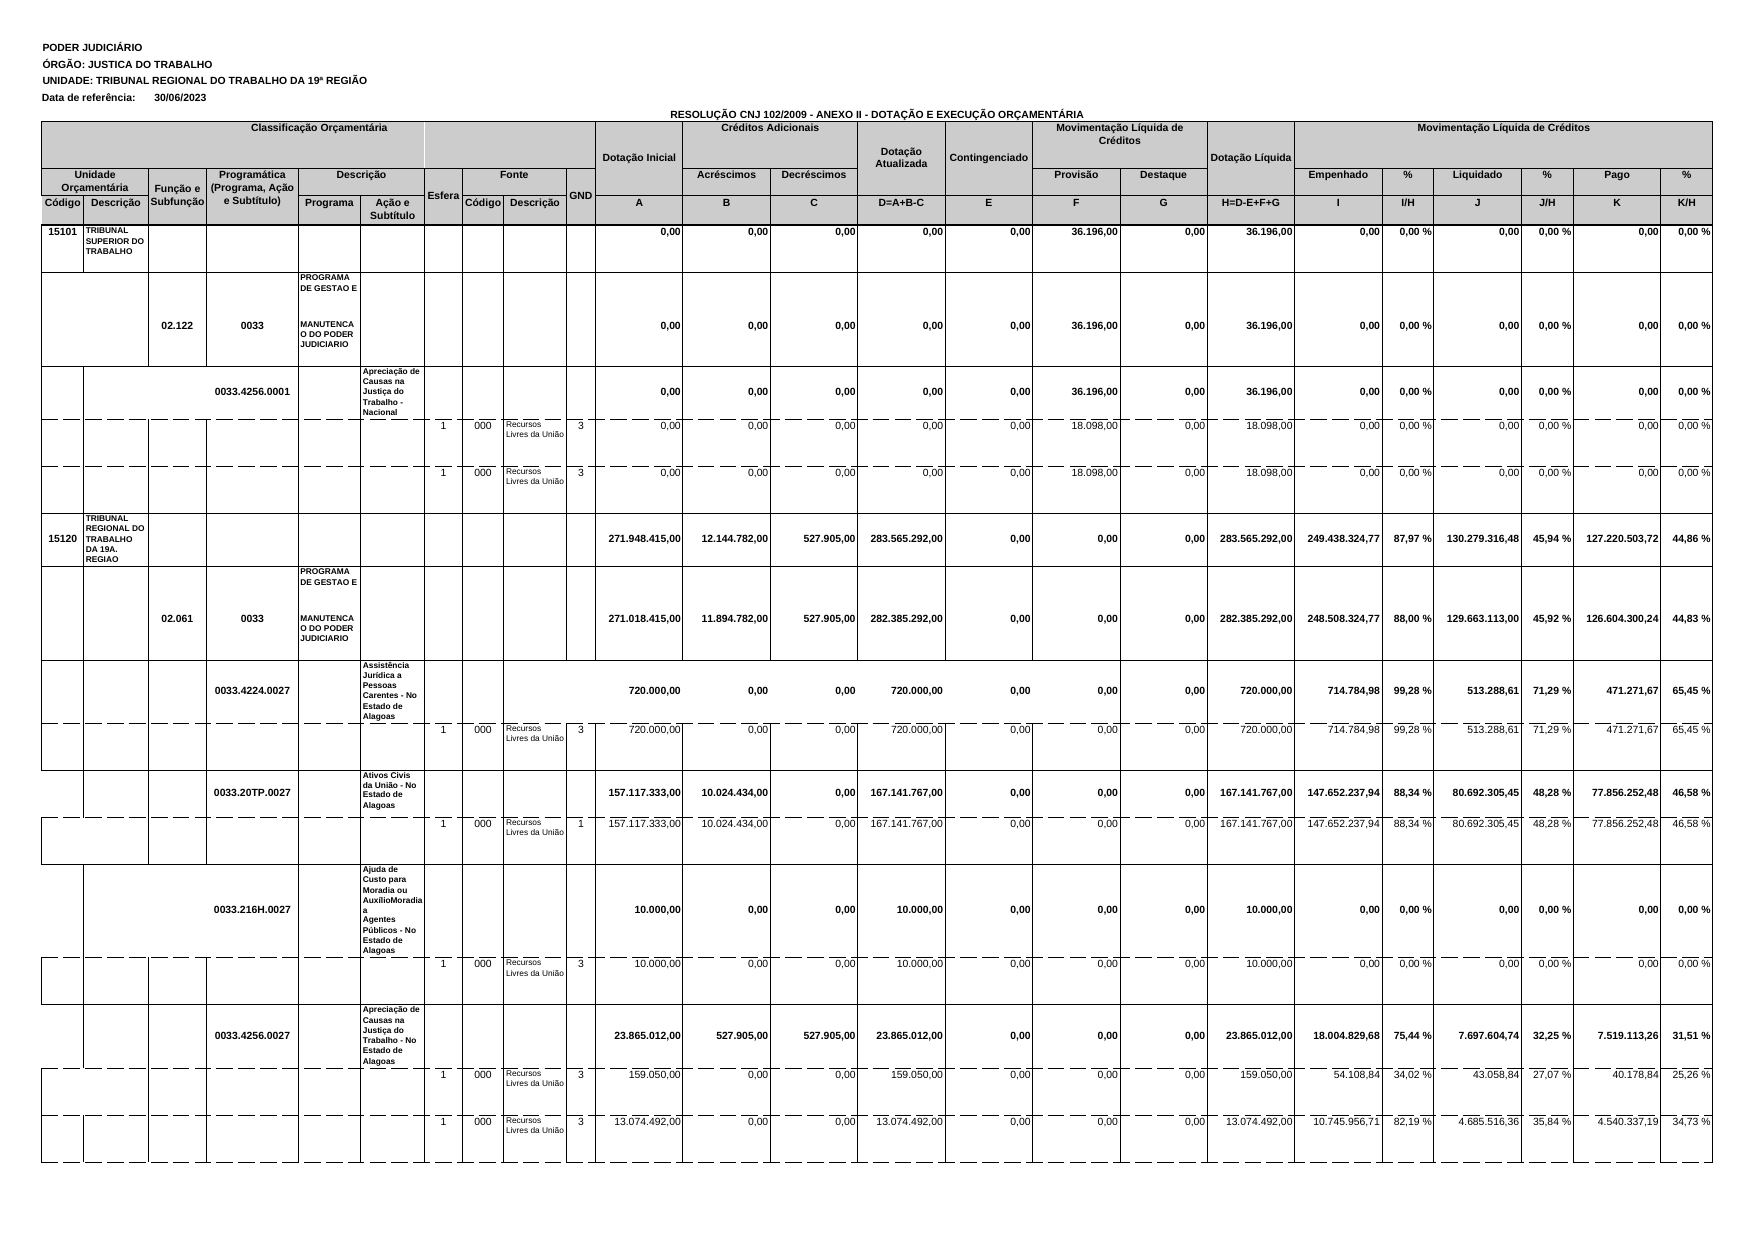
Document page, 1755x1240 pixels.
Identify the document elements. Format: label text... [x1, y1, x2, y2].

table_cell [299, 226, 360, 272]
table_cell [425, 514, 462, 566]
table_cell 167.141.767,00 [858, 771, 945, 817]
table_cell [84, 865, 148, 957]
table_cell Apreciação de Causas na Justiça do Trabalho - No Estado de Alagoas [361, 1005, 424, 1068]
table_cell J/H [1522, 196, 1573, 224]
table_cell 0,00 [1295, 226, 1382, 272]
table_cell 0,00 [771, 723, 857, 770]
table_cell [149, 661, 206, 723]
table_cell B [683, 196, 770, 224]
table_cell [463, 1005, 503, 1068]
table_cell [425, 771, 462, 817]
table_cell 1 [425, 723, 462, 770]
table_cell 36.196,00 [1033, 367, 1120, 419]
table_cell [207, 514, 298, 566]
text RESOLUÇÃO CNJ 102/2009 - ANEXO II - DOTAÇÃO E EXECUÇÃO ORÇAMENTÁRIA [44, 108, 1710, 120]
table_cell 0,00 [1434, 226, 1521, 272]
table_cell 13.074.492,00 [596, 1115, 682, 1162]
table_cell [504, 514, 566, 566]
table_cell 0,00 % [1383, 226, 1433, 272]
table_cell [149, 226, 206, 272]
table_cell 11.894.782,00 [683, 613, 770, 659]
table_cell [207, 957, 298, 1004]
table_cell [771, 567, 857, 613]
table_cell [299, 723, 360, 770]
table_cell [149, 1068, 206, 1115]
table_cell 0,00 [1121, 419, 1207, 466]
table_cell [299, 661, 360, 723]
table_cell 23.865.012,00 [596, 1005, 682, 1068]
table_cell [567, 514, 595, 566]
table_cell [84, 1005, 148, 1068]
table_cell [504, 865, 566, 957]
table_cell [148, 367, 206, 419]
table_cell [42, 817, 83, 864]
table_cell 3 [567, 723, 595, 770]
table_cell Liquidado [1434, 169, 1521, 195]
table_cell [567, 771, 595, 817]
table_cell 3 [567, 957, 595, 1004]
table_cell [84, 771, 148, 817]
table_cell Provisão [1033, 169, 1120, 195]
table_cell 0,00 [1033, 661, 1120, 723]
table_cell 02.061 [149, 613, 206, 659]
table_cell 720.000,00 [596, 723, 682, 770]
table_cell 283.565.292,00 [1208, 514, 1294, 566]
table_cell GND [567, 169, 595, 224]
table_cell % [1522, 169, 1573, 195]
table_cell [84, 723, 148, 770]
table_cell 12.144.782,00 [683, 514, 770, 566]
table_cell TRIBUNAL SUPERIOR DO TRABALHO [84, 226, 148, 272]
table_cell 0,00 [1434, 865, 1521, 957]
table_cell 99,28 % [1383, 723, 1433, 770]
table_cell [463, 613, 503, 659]
table_cell Apreciação de Causas na Justiça do Trabalho - Nacional [361, 367, 424, 419]
table_cell 0,00 [1033, 957, 1120, 1004]
table_cell 0,00 [946, 367, 1032, 419]
table_cell [84, 466, 148, 513]
table_cell 65,45 % [1661, 661, 1712, 723]
table_cell 31,51 % [1661, 1005, 1712, 1068]
table_cell Programática (Programa, Ação e Subtítulo) [207, 169, 298, 224]
table_cell 0,00 [1121, 1005, 1207, 1068]
table_cell 1 [425, 419, 462, 466]
table_cell [361, 1115, 424, 1162]
table_cell [299, 817, 360, 864]
table_header Dotação Atualizada [858, 122, 945, 195]
table_cell 44,83 % [1661, 613, 1712, 659]
table_cell [42, 1115, 83, 1162]
table_cell 46,58 % [1661, 817, 1712, 864]
table_cell % [1661, 169, 1712, 195]
table_cell 0,00 % [1661, 319, 1712, 366]
table_cell [1434, 273, 1521, 319]
table_cell 147.652.237,94 [1295, 771, 1382, 817]
table_cell [361, 273, 424, 319]
table_cell [149, 514, 206, 566]
table_cell 0,00 [771, 957, 857, 1004]
text UNIDADE: TRIBUNAL REGIONAL DO TRABALHO DA 19ª REGIÃO [42, 75, 1710, 87]
table_cell [84, 1068, 148, 1115]
table_cell 0,00 % [1383, 957, 1433, 1004]
table_cell 0,00 [946, 1005, 1032, 1068]
table_cell Fonte [463, 169, 566, 195]
table_cell Recursos Livres da União [504, 466, 566, 513]
table_header Movimentação Líquida de Créditos [1382, 122, 1661, 168]
table_cell 167.141.767,00 [858, 817, 945, 864]
table_cell 0,00 [1033, 723, 1120, 770]
table_cell 167.141.767,00 [1208, 771, 1294, 817]
table_cell 0,00 [683, 723, 770, 770]
table_cell 48,28 % [1522, 817, 1573, 864]
table_cell [566, 661, 595, 723]
table_cell 471.271,67 [1574, 723, 1660, 770]
table_header Créditos Adicionais [683, 122, 857, 168]
table_cell 87,97 % [1383, 514, 1433, 566]
table_cell 0,00 [1121, 661, 1207, 723]
table_cell [299, 466, 360, 513]
table_cell 0033.20TP.0027 [207, 771, 298, 817]
table_cell 99,28 % [1383, 661, 1433, 723]
table_cell 0,00 [771, 367, 857, 419]
table_cell [1522, 273, 1573, 319]
table_cell 0,00 [1574, 957, 1660, 1004]
table_cell 0033.216H.0027 [206, 865, 298, 957]
table_cell [207, 817, 298, 864]
table_cell 46,58 % [1661, 771, 1712, 817]
table_cell [299, 1068, 360, 1115]
table_cell [1121, 273, 1207, 319]
table_cell 18.098,00 [1208, 466, 1294, 513]
table_cell 0,00 [1434, 367, 1521, 419]
table_cell 0,00 [771, 1115, 857, 1162]
table_cell 77.856.252,48 [1574, 817, 1660, 864]
table_cell [299, 514, 360, 566]
table_cell [84, 273, 148, 319]
table_header [566, 122, 595, 168]
table_cell [596, 273, 682, 319]
table_cell 0,00 [683, 419, 770, 466]
table_cell 159.050,00 [1208, 1068, 1294, 1115]
table_cell 0,00 [858, 226, 945, 272]
table_cell 0,00 [683, 466, 770, 513]
table_cell [149, 1005, 206, 1068]
table_cell 48,28 % [1522, 771, 1573, 817]
table_cell [361, 226, 424, 272]
table_cell 10.024.434,00 [683, 771, 770, 817]
table_cell 0,00 [1295, 466, 1382, 513]
table_cell 36.196,00 [1208, 367, 1294, 419]
table_cell 7.519.113,26 [1574, 1005, 1660, 1068]
table_cell 0,00 [1121, 865, 1207, 957]
table_cell 0,00 [771, 466, 857, 513]
table_cell 0,00 % [1522, 466, 1573, 513]
table_cell [567, 865, 595, 957]
table_cell [149, 567, 206, 613]
table_cell 0,00 [771, 771, 857, 817]
table_cell [207, 466, 298, 513]
table_cell [361, 419, 424, 466]
table_cell [84, 367, 148, 419]
table_cell Função e Subfunção [149, 169, 206, 224]
table_cell 0,00 [1434, 466, 1521, 513]
table_cell 157.117.333,00 [596, 817, 682, 864]
table_cell 0,00 [683, 661, 770, 723]
table_cell [463, 865, 503, 957]
table_cell [504, 273, 566, 319]
table_cell [299, 957, 360, 1004]
table_cell [463, 319, 503, 366]
table_cell 000 [463, 419, 503, 466]
table_cell [425, 273, 462, 319]
table_cell 1 [425, 957, 462, 1004]
table_cell 71,29 % [1522, 723, 1573, 770]
table_cell [504, 567, 566, 613]
table_cell [567, 273, 595, 319]
table_cell 0,00 [1121, 723, 1207, 770]
text ÓRGÃO: JUSTICA DO TRABALHO [42, 58, 1710, 70]
table_cell 7.697.604,74 [1434, 1005, 1521, 1068]
table_cell 000 [463, 1115, 503, 1162]
table_cell Descrição [299, 169, 424, 195]
table_cell [1661, 273, 1712, 319]
table_cell [42, 1005, 83, 1068]
table_header [425, 122, 462, 168]
table_cell 0,00 [946, 723, 1032, 770]
table_cell 0033.4256.0027 [207, 1005, 298, 1068]
table_cell 02.122 [149, 319, 206, 366]
table_cell 0,00 [596, 419, 682, 466]
table_cell 10.000,00 [858, 865, 945, 957]
table_cell 000 [463, 466, 503, 513]
table_cell [1295, 567, 1382, 613]
table_cell [42, 567, 83, 613]
table_cell [463, 771, 503, 817]
table_cell 0,00 [1033, 514, 1120, 566]
table_cell [42, 865, 83, 957]
table_cell 36.196,00 [1208, 226, 1294, 272]
table_cell 0,00 [1121, 613, 1207, 659]
table_cell [207, 273, 298, 319]
table_cell Pago [1574, 169, 1660, 195]
table_cell 0,00 [858, 466, 945, 513]
table_cell % [1383, 169, 1433, 195]
table_cell [299, 419, 360, 466]
table_cell 0,00 [770, 661, 857, 723]
table_cell K [1574, 196, 1660, 224]
table_cell 23.865.012,00 [858, 1005, 945, 1068]
table_cell 0033.4224.0027 [207, 661, 298, 723]
table_cell 0,00 [1033, 1115, 1120, 1162]
table_cell [504, 661, 566, 723]
table_cell 513.288,61 [1434, 723, 1521, 770]
table_cell H=D-E+F+G [1208, 196, 1294, 224]
table_cell Acréscimos [683, 169, 770, 195]
table_cell 0,00 [946, 613, 1032, 659]
table_cell 10.024.434,00 [683, 817, 770, 864]
table_cell [84, 613, 148, 659]
table_cell 720.000,00 [595, 661, 683, 723]
table_cell 75,44 % [1383, 1005, 1433, 1068]
table_cell 282.385.292,00 [1208, 613, 1294, 659]
table_cell 18.098,00 [1208, 419, 1294, 466]
table_cell [149, 723, 206, 770]
table_cell 0,00 [1121, 226, 1207, 272]
table_cell Recursos Livres da União [504, 419, 566, 466]
table_cell 0,00 [1574, 419, 1660, 466]
table_cell Assistência Jurídica a Pessoas Carentes - No Estado de Alagoas [361, 661, 424, 723]
table_cell 32,25 % [1522, 1005, 1573, 1068]
table_cell [42, 367, 83, 419]
table_cell 0,00 [1574, 865, 1660, 957]
table_cell 527.905,00 [771, 1005, 857, 1068]
table_cell [149, 957, 206, 1004]
table_header Classificação Orçamentária [42, 122, 424, 168]
table_cell 45,94 % [1522, 514, 1573, 566]
table_cell Destaque [1121, 169, 1207, 195]
table_cell 0,00 [683, 1068, 770, 1115]
table_cell 0,00 [771, 419, 857, 466]
table_cell Recursos Livres da União [504, 723, 566, 770]
table_cell Descrição [504, 196, 566, 224]
text Data de referência: 30/06/2023 [42, 92, 1710, 104]
table_cell [42, 957, 83, 1004]
table_cell 0,00 % [1522, 865, 1573, 957]
table_cell [42, 419, 83, 466]
table_cell [567, 367, 595, 419]
table_cell [361, 723, 424, 770]
table_cell [149, 771, 206, 817]
table_cell 283.565.292,00 [858, 514, 945, 566]
table_cell 000 [463, 723, 503, 770]
table_cell 527.905,00 [771, 613, 857, 659]
table_cell [84, 419, 148, 466]
table_cell 0,00 [771, 865, 857, 957]
table_cell 167.141.767,00 [1208, 817, 1294, 864]
table_cell [1522, 567, 1573, 613]
table_cell 0,00 [771, 226, 857, 272]
table_header [1661, 122, 1712, 168]
table_cell PROGRAMA DE GESTAO E [299, 273, 360, 319]
table_cell [149, 273, 206, 319]
table_cell [425, 319, 462, 366]
table_cell 0,00 % [1383, 865, 1433, 957]
table_cell 0,00 % [1383, 367, 1433, 419]
table_header [462, 122, 566, 168]
table_cell [1033, 273, 1120, 319]
table_cell 35,84 % [1522, 1115, 1573, 1162]
table_cell [207, 1068, 298, 1115]
table_cell [207, 567, 298, 613]
table_cell I [1295, 196, 1382, 224]
table_cell 0,00 [946, 865, 1032, 957]
table_cell 0,00 [771, 319, 857, 366]
table_cell Empenhado [1295, 169, 1382, 195]
table_cell 0,00 % [1661, 957, 1712, 1004]
table_cell 0,00 [1295, 865, 1382, 957]
table_cell [84, 817, 148, 864]
table_cell 65,45 % [1661, 723, 1712, 770]
table_cell 0,00 [1434, 957, 1521, 1004]
table_cell Recursos Livres da União [504, 1115, 566, 1162]
table_cell 34,02 % [1383, 1068, 1433, 1115]
table_cell [946, 567, 1032, 613]
table_cell 0,00 [683, 367, 770, 419]
table_cell [504, 613, 566, 659]
table_cell 3 [567, 419, 595, 466]
table_cell 44,86 % [1661, 514, 1712, 566]
table_cell [299, 771, 360, 817]
table_cell 0033 [207, 319, 298, 366]
table_cell 0,00 [1121, 1068, 1207, 1115]
table_cell I/H [1383, 196, 1433, 224]
table_cell F [1033, 196, 1120, 224]
table_cell 0,00 % [1383, 419, 1433, 466]
table_cell MANUTENCA O DO PODER JUDICIARIO [299, 319, 360, 366]
table_cell 513.288,61 [1434, 661, 1521, 723]
table_cell [567, 319, 595, 366]
table_cell 36.196,00 [1033, 319, 1120, 366]
table_cell 157.117.333,00 [596, 771, 682, 817]
table_cell 0,00 [683, 957, 770, 1004]
table_cell 23.865.012,00 [1208, 1005, 1294, 1068]
table_cell [84, 957, 148, 1004]
table_cell 88,34 % [1383, 771, 1433, 817]
table_cell [683, 273, 770, 319]
table_cell 0,00 % [1661, 466, 1712, 513]
table_cell Ativos Civis da União - No Estado de Alagoas [361, 771, 424, 817]
table_cell 0,00 [858, 367, 945, 419]
table_cell [504, 226, 566, 272]
table_cell 0,00 [946, 1115, 1032, 1162]
table_cell [42, 661, 83, 723]
table_cell [42, 319, 83, 366]
table_cell 271.018.415,00 [596, 613, 682, 659]
table_cell 0,00 [771, 817, 857, 864]
table_cell 0,00 [1574, 319, 1660, 366]
table_cell [425, 613, 462, 659]
table_cell Unidade Orçamentária [42, 169, 148, 195]
table_cell MANUTENCA O DO PODER JUDICIARIO [299, 613, 360, 659]
table_cell 0,00 [596, 367, 682, 419]
table_cell [299, 865, 360, 957]
table_cell [361, 319, 424, 366]
table_cell 3 [567, 1115, 595, 1162]
table_cell 0,00 [946, 466, 1032, 513]
table_cell 0,00 [1434, 419, 1521, 466]
table_cell 13.074.492,00 [1208, 1115, 1294, 1162]
table_cell 0,00 [1295, 957, 1382, 1004]
table_cell [361, 613, 424, 659]
table_cell 0,00 [946, 771, 1032, 817]
table_header Movimentação Líquida de Créditos [1033, 122, 1207, 168]
table_cell 0,00 [1295, 367, 1382, 419]
table_cell [463, 514, 503, 566]
table_cell 0,00 [1121, 319, 1207, 366]
table_cell 0,00 [1295, 419, 1382, 466]
table_cell [42, 1068, 83, 1115]
table_cell 0,00 [1295, 319, 1382, 366]
table_cell 0,00 % [1522, 319, 1573, 366]
table_cell 0,00 [1574, 367, 1660, 419]
table_cell [596, 567, 682, 613]
table_cell 15120 [42, 514, 83, 566]
table_cell 248.508.324,77 [1295, 613, 1382, 659]
table_cell [425, 226, 462, 272]
table_cell [504, 771, 566, 817]
table_cell 0,00 [858, 419, 945, 466]
table_cell [463, 273, 503, 319]
table_cell [42, 273, 83, 319]
table_cell E [946, 196, 1032, 224]
table_cell 720.000,00 [1208, 723, 1294, 770]
table_cell Esfera [425, 169, 462, 224]
table_cell [425, 661, 462, 723]
table_cell 0,00 [1121, 771, 1207, 817]
table_cell 15101 [42, 226, 83, 272]
table_cell 000 [463, 957, 503, 1004]
table_cell 18.004.829,68 [1295, 1005, 1382, 1068]
table_cell 0033.4256.0001 [206, 367, 298, 419]
table_cell [1574, 567, 1660, 613]
table_cell [1574, 273, 1660, 319]
table_cell [858, 273, 945, 319]
table_cell [149, 817, 206, 864]
table_cell 18.098,00 [1033, 419, 1120, 466]
table_cell 43.058,84 [1434, 1068, 1521, 1115]
table_cell [504, 367, 566, 419]
table_cell 159.050,00 [596, 1068, 682, 1115]
table_cell [463, 567, 503, 613]
table_cell 0,00 [596, 319, 682, 366]
table_cell [148, 865, 206, 957]
table_cell 71,29 % [1522, 661, 1573, 723]
table_cell [42, 466, 83, 513]
text PODER JUDICIÁRIO [42, 42, 1710, 54]
table_cell [425, 567, 462, 613]
table_cell 271.948.415,00 [596, 514, 682, 566]
table_cell 0,00 % [1661, 419, 1712, 466]
table_cell 0,00 [683, 226, 770, 272]
table_cell 10.000,00 [596, 957, 682, 1004]
table_cell 714.784,98 [1295, 723, 1382, 770]
table_cell 1 [425, 817, 462, 864]
table_cell J [1434, 196, 1521, 224]
table_cell 0,00 [683, 865, 770, 957]
table_cell [361, 466, 424, 513]
table_cell 0,00 % [1522, 367, 1573, 419]
table_cell 0,00 [946, 1068, 1032, 1115]
table_cell 1 [425, 1115, 462, 1162]
table_cell 88,34 % [1383, 817, 1433, 864]
table_cell 82,19 % [1383, 1115, 1433, 1162]
table_cell Código [463, 196, 503, 224]
table_cell [463, 226, 503, 272]
table_cell 0,00 [946, 319, 1032, 366]
table_cell 282.385.292,00 [858, 613, 945, 659]
table_cell 0,00 % [1661, 367, 1712, 419]
table_cell [1383, 567, 1433, 613]
table_cell G [1121, 196, 1207, 224]
table_cell 0,00 [945, 661, 1032, 723]
table_cell [42, 723, 83, 770]
table_cell 40.178,84 [1574, 1068, 1660, 1115]
table_cell 0,00 % [1522, 419, 1573, 466]
table_cell D=A+B-C [858, 196, 945, 224]
table_cell 1 [425, 1068, 462, 1115]
table_cell 527.905,00 [683, 1005, 770, 1068]
table_cell [1434, 567, 1521, 613]
table_cell [299, 1005, 360, 1068]
table_cell 126.604.300,24 [1574, 613, 1660, 659]
table_cell [504, 319, 566, 366]
table_cell Recursos Livres da União [504, 957, 566, 1004]
table_cell [858, 567, 945, 613]
table_cell 0,00 % [1661, 865, 1712, 957]
table_cell [149, 466, 206, 513]
table_cell Código [42, 196, 83, 224]
table_cell 10.000,00 [1208, 865, 1294, 957]
table_cell 159.050,00 [858, 1068, 945, 1115]
table_cell 0,00 [1033, 865, 1120, 957]
table_cell 720.000,00 [1208, 661, 1294, 723]
table_cell Recursos Livres da União [504, 1068, 566, 1115]
table_cell TRIBUNAL REGIONAL DO TRABALHO DA 19A. REGIAO [84, 514, 148, 566]
table_cell 0033 [207, 613, 298, 659]
table_cell [1208, 567, 1294, 613]
table_cell 1 [567, 817, 595, 864]
table_cell [84, 567, 148, 613]
table_cell 0,00 [1121, 367, 1207, 419]
table_cell [567, 1005, 595, 1068]
table_cell [425, 865, 462, 957]
table_cell [1208, 273, 1294, 319]
table_cell [207, 419, 298, 466]
table_cell [463, 367, 503, 419]
table_cell [567, 613, 595, 659]
table_header Dotação Inicial [596, 122, 682, 195]
table_cell 18.098,00 [1033, 466, 1120, 513]
table_cell 0,00 [858, 319, 945, 366]
table_cell 0,00 [1121, 1115, 1207, 1162]
table_cell 0,00 [683, 319, 770, 366]
table_cell 720.000,00 [858, 661, 945, 723]
table_cell [84, 661, 148, 723]
table_cell PROGRAMA DE GESTAO E [299, 567, 360, 613]
table_cell 0,00 [596, 466, 682, 513]
table_cell 10.000,00 [858, 957, 945, 1004]
table_cell 0,00 % [1522, 957, 1573, 1004]
table_cell [149, 1115, 206, 1162]
table_cell 54.108,84 [1295, 1068, 1382, 1115]
table_cell [299, 1115, 360, 1162]
table_cell [1661, 567, 1712, 613]
table_cell 0,00 % [1383, 466, 1433, 513]
table_cell 25,26 % [1661, 1068, 1712, 1115]
table_cell 0,00 [946, 419, 1032, 466]
table_header [1295, 122, 1382, 168]
table_cell 0,00 % [1661, 226, 1712, 272]
table_cell 714.784,98 [1295, 661, 1382, 723]
table_cell 10.745.956,71 [1295, 1115, 1382, 1162]
table_cell 88,00 % [1383, 613, 1433, 659]
table_cell K/H [1661, 196, 1712, 224]
table_cell Recursos Livres da União [504, 817, 566, 864]
table_cell 000 [463, 1068, 503, 1115]
table_cell 10.000,00 [596, 865, 682, 957]
table_cell A [596, 196, 682, 224]
table_cell [771, 273, 857, 319]
table_cell 0,00 [1121, 957, 1207, 1004]
table_cell [504, 1005, 566, 1068]
table_cell 0,00 [1033, 1005, 1120, 1068]
table_cell [361, 1068, 424, 1115]
table_cell [84, 319, 148, 366]
table_cell Decréscimos [771, 169, 857, 195]
table_cell 0,00 [946, 957, 1032, 1004]
table_cell 45,92 % [1522, 613, 1573, 659]
table_cell 127.220.503,72 [1574, 514, 1660, 566]
table_cell 36.196,00 [1208, 319, 1294, 366]
table_cell Ajuda de Custo para Moradia ou AuxílioMoradia a Agentes Públicos - No Estado de Alagoas [361, 865, 424, 957]
table_cell 3 [567, 466, 595, 513]
table_cell [1121, 567, 1207, 613]
table_cell 80.692.305,45 [1434, 817, 1521, 864]
table_cell 13.074.492,00 [858, 1115, 945, 1162]
table_cell 0,00 [1574, 466, 1660, 513]
table_cell [361, 514, 424, 566]
table_cell 0,00 [946, 817, 1032, 864]
table_cell 000 [463, 817, 503, 864]
table_cell 0,00 [1121, 817, 1207, 864]
table_cell [361, 817, 424, 864]
table_cell 80.692.305,45 [1434, 771, 1521, 817]
table_cell 0,00 [1434, 319, 1521, 366]
table_cell 3 [567, 1068, 595, 1115]
table_cell [946, 273, 1032, 319]
table_cell 0,00 [1121, 514, 1207, 566]
table_cell [42, 771, 83, 817]
table_cell 147.652.237,94 [1295, 817, 1382, 864]
table_cell 10.000,00 [1208, 957, 1294, 1004]
table_cell [149, 419, 206, 466]
table_header Dotação Líquida [1208, 122, 1294, 195]
table_cell Programa [299, 196, 360, 224]
table_cell [207, 1115, 298, 1162]
table_cell 130.279.316,48 [1434, 514, 1521, 566]
table_cell [463, 661, 503, 723]
table_cell [1033, 567, 1120, 613]
table_cell 0,00 [683, 1115, 770, 1162]
table_cell [1295, 273, 1382, 319]
table_cell 0,00 [1574, 226, 1660, 272]
table_cell 129.663.113,00 [1434, 613, 1521, 659]
table_cell 0,00 [1033, 613, 1120, 659]
table_cell [361, 567, 424, 613]
table_cell [207, 723, 298, 770]
table_cell 720.000,00 [858, 723, 945, 770]
table_cell Descrição [84, 196, 148, 224]
table_cell 4.685.516,36 [1434, 1115, 1521, 1162]
table_cell 0,00 [946, 514, 1032, 566]
table_cell [207, 226, 298, 272]
table_cell 0,00 % [1522, 226, 1573, 272]
table_cell C [771, 196, 857, 224]
table_cell [361, 957, 424, 1004]
table_cell 0,00 [596, 226, 682, 272]
table_cell [567, 226, 595, 272]
table_cell 0,00 % [1383, 319, 1433, 366]
table_cell [425, 1005, 462, 1068]
table_cell [42, 613, 83, 659]
table_cell 0,00 [1033, 1068, 1120, 1115]
table_cell 527.905,00 [771, 514, 857, 566]
table_cell 249.438.324,77 [1295, 514, 1382, 566]
table_cell 471.271,67 [1574, 661, 1660, 723]
table_cell 36.196,00 [1033, 226, 1120, 272]
table_cell 0,00 [1121, 466, 1207, 513]
table_cell 77.856.252,48 [1574, 771, 1660, 817]
table_cell 34,73 % [1661, 1115, 1712, 1162]
table_header Contingenciado [946, 122, 1032, 195]
table_cell 0,00 [1033, 771, 1120, 817]
table_cell [84, 1115, 148, 1162]
table_cell 0,00 [946, 226, 1032, 272]
table_cell 0,00 [1033, 817, 1120, 864]
table_cell [683, 567, 770, 613]
table_cell 1 [425, 466, 462, 513]
table_cell [567, 567, 595, 613]
table_cell [299, 367, 360, 419]
table_cell 4.540.337,19 [1574, 1115, 1660, 1162]
table_cell 0,00 [771, 1068, 857, 1115]
table_cell [1383, 273, 1433, 319]
table_cell Ação e Subtítulo [361, 196, 424, 224]
table_cell 27,07 % [1522, 1068, 1573, 1115]
table_cell [425, 367, 462, 419]
